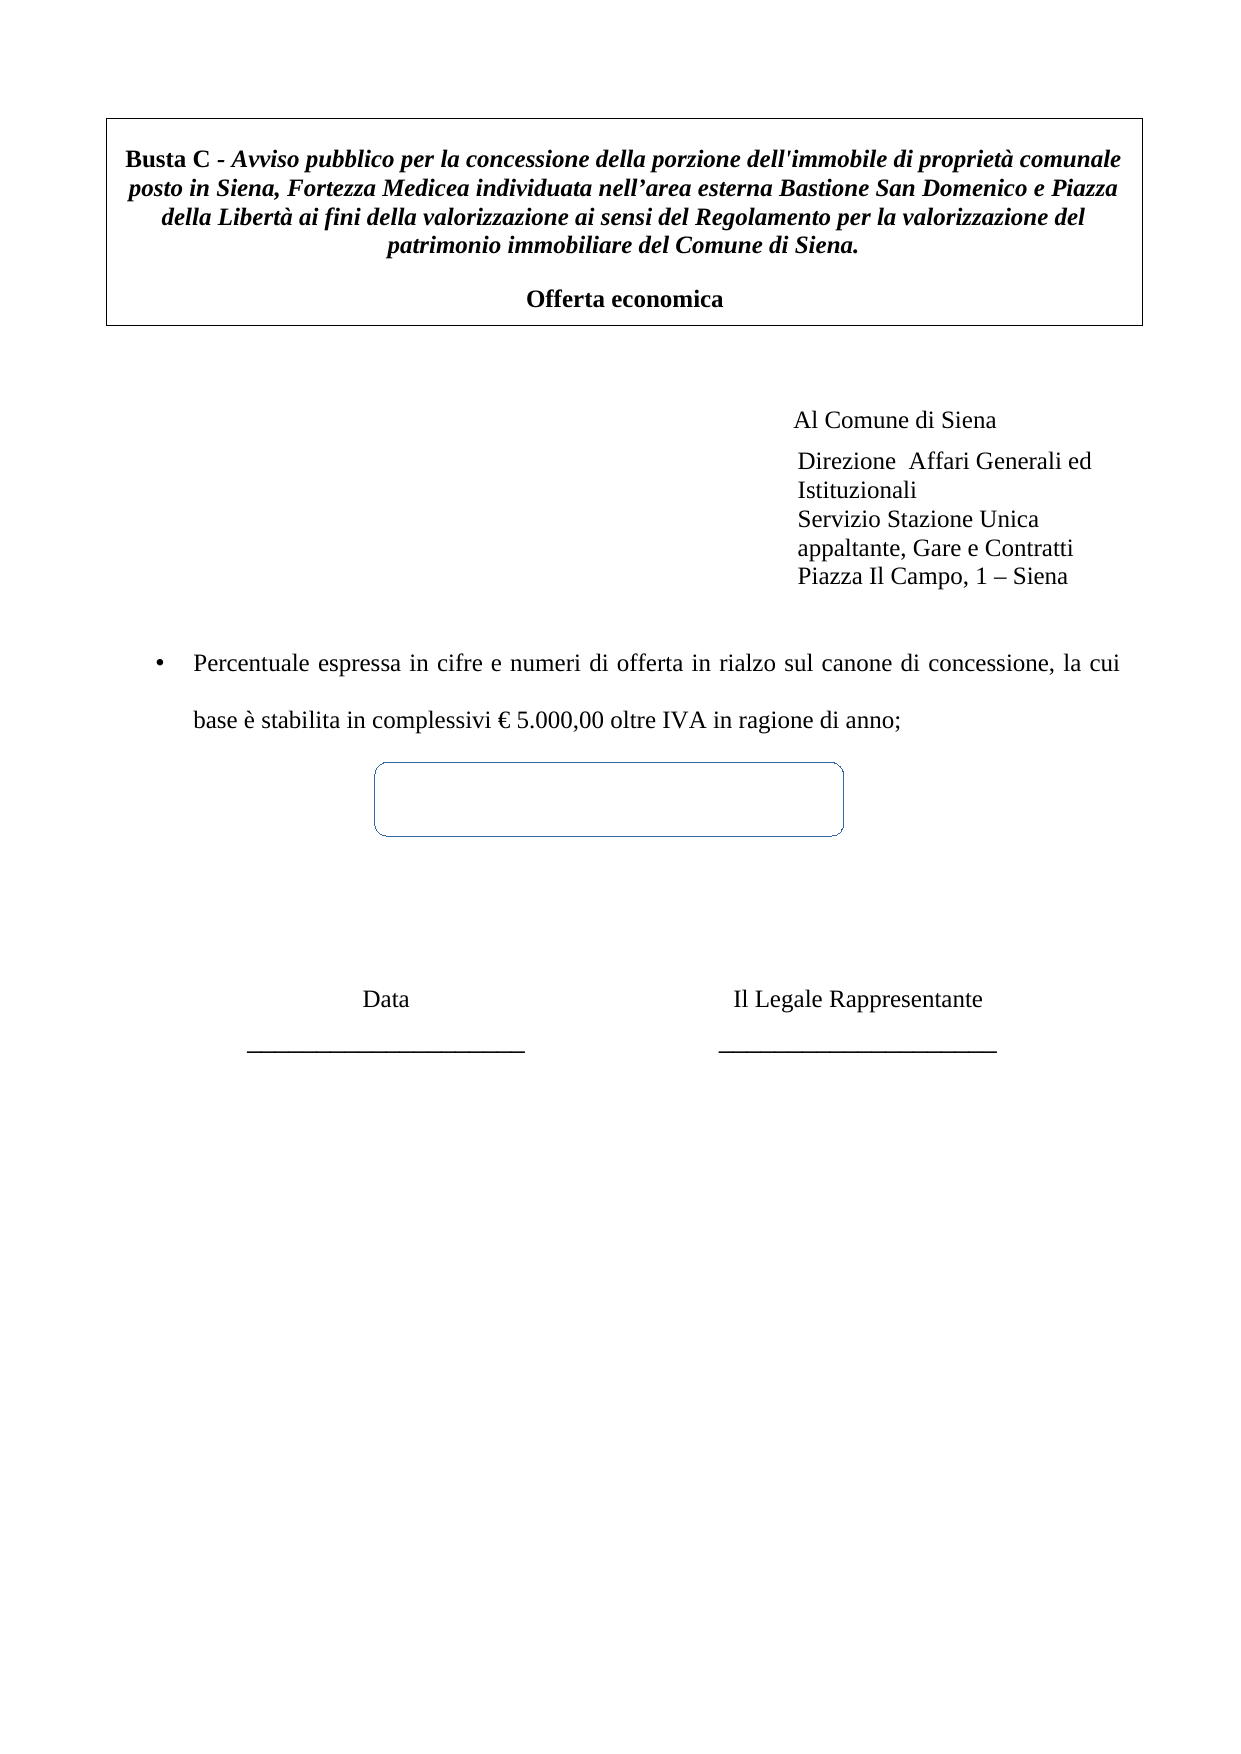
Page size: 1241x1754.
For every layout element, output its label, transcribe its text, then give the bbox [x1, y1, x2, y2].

subtitle Al Comune di Siena [118, 405, 1122, 434]
subtitle Piazza Il Campo, 1 – Siena [797, 561, 1122, 590]
table_cell ____________________ [616, 1025, 1099, 1054]
table_header Busta C - Avviso pubblico per la concessione della porzione dell'immobile di proprietà comunale posto in Siena, Fortezza Medicea individuata nell’area esterna Bastione San Domenico e Piazza della Libertà ai fini della valorizzazione ai sensi del Regolamento per la valorizzazione del patrimonio immobiliare del Comune di Siena. Offerta economica [107, 119, 1142, 325]
table_header Data [156, 959, 616, 1025]
subtitle Servizio Stazione Unica appaltante, Gare e Contratti [797, 504, 1122, 561]
list Percentuale espressa in cifre e numeri di offerta in rialzo sul canone di concessione, la cui base è stabilita in complessivi € 5.000,00 oltre IVA in ragione di anno; [156, 648, 1122, 734]
table_cell ____________________ [156, 1025, 616, 1054]
table_header Il Legale Rappresentante [616, 959, 1099, 1025]
subtitle Direzione Affari Generali ed Istituzionali [797, 446, 1122, 504]
